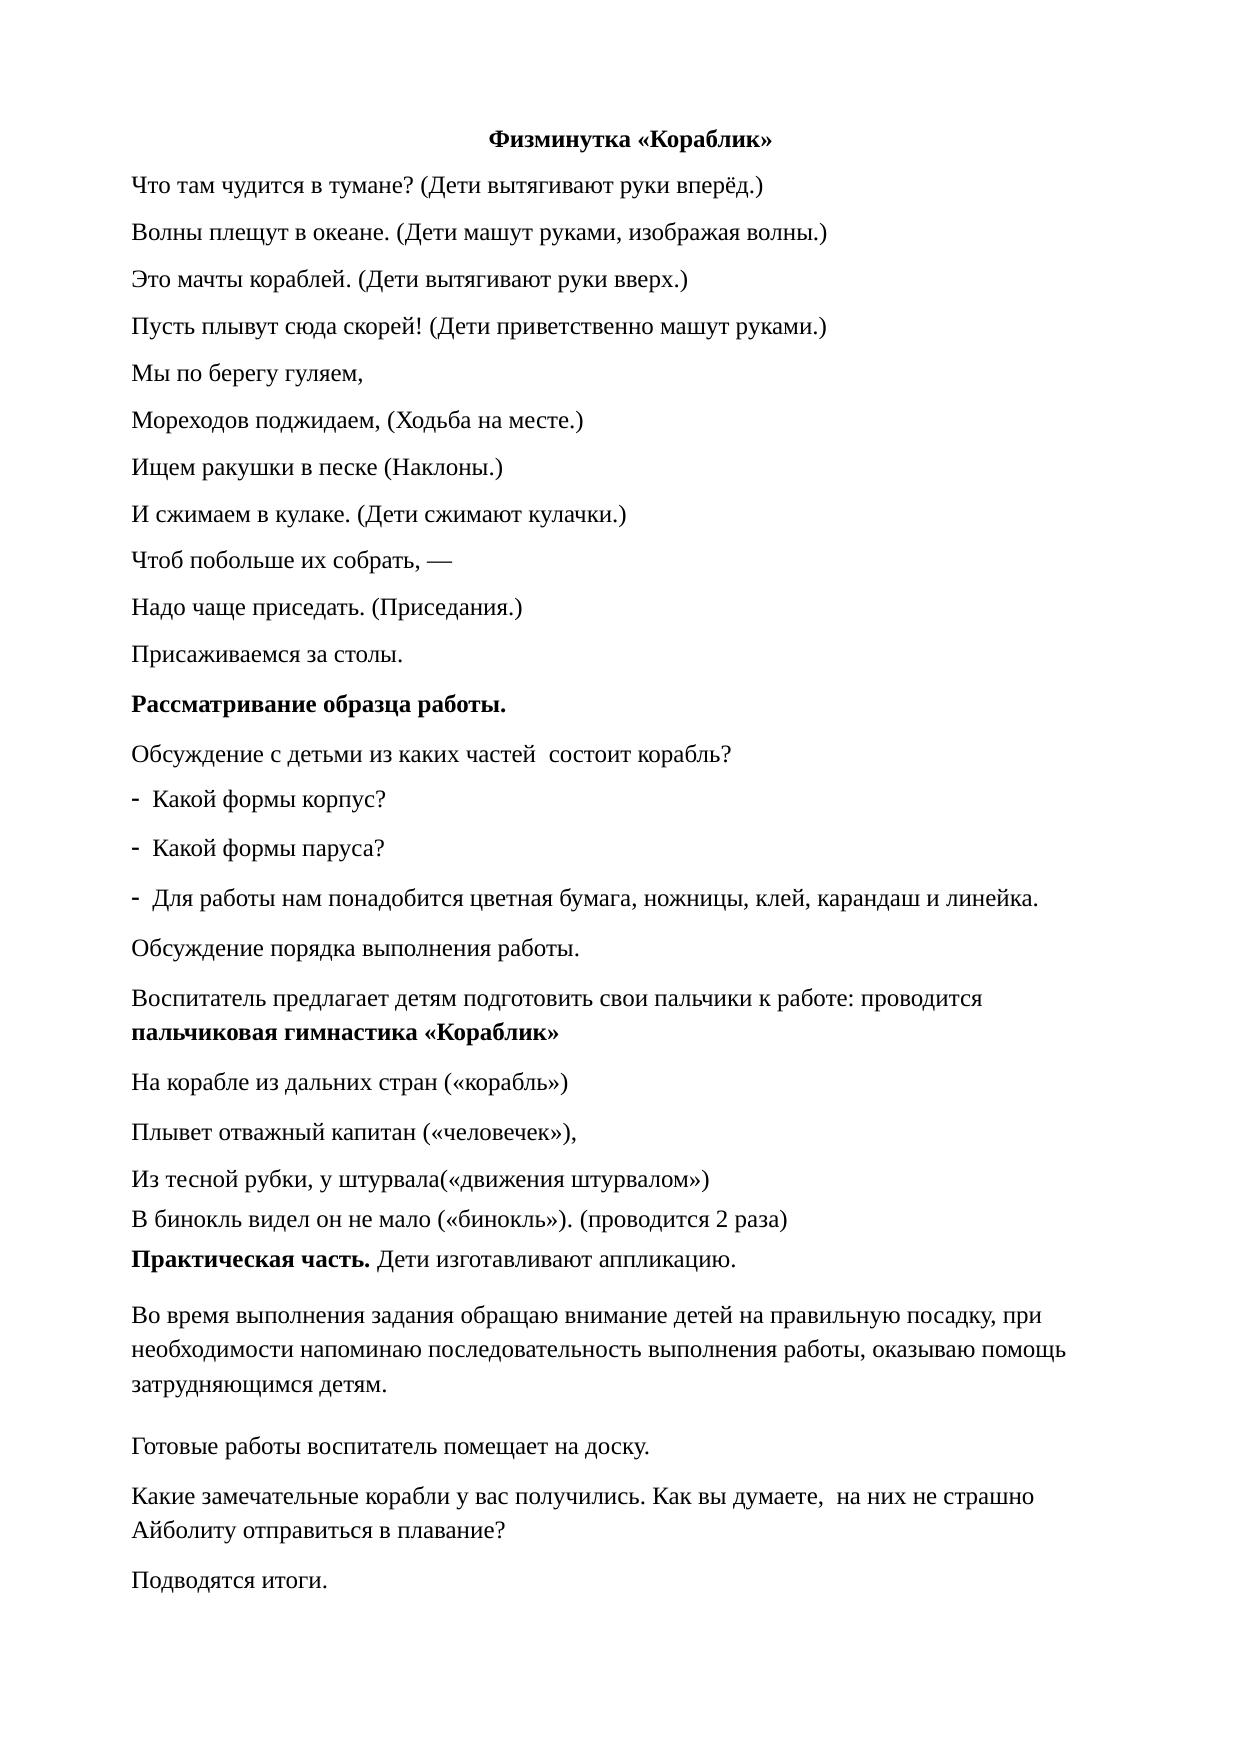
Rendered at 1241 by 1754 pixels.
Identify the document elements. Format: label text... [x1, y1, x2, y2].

text Обсуждение с детьми из каких частей состоит корабль? [131, 734, 1123, 768]
text И сжимаем в кулаке. (Дети сжимают кулачки.) [131, 496, 1123, 527]
text Подводятся итоги. [131, 1559, 1123, 1594]
text Волны плещут в океане. (Дети машут руками, изображая волны.) [131, 215, 1123, 246]
text Воспитатель предлагает детям подготовить свои пальчики к работе: проводится пальчиковая гимнастика «Кораблик» [131, 977, 1123, 1046]
text - Какой формы корпус? [131, 784, 1123, 812]
text Что там чудится в тумане? (Дети вытягивают руки вперёд.) [131, 168, 1123, 199]
text Физминутка «Кораблик» [131, 118, 1123, 152]
text В бинокль видел он не мало («бинокль»). (проводится 2 раза) [131, 1204, 1123, 1233]
text Надо чаще приседать. (Приседания.) [131, 590, 1123, 621]
text Это мачты кораблей. (Дети вытягивают руки вверх.) [131, 262, 1123, 293]
text Практическая часть. Дети изготавливают аппликацию. [131, 1239, 1123, 1273]
text На корабле из дальних стран («корабль») [131, 1061, 1123, 1096]
text Рассматривание образца работы. [131, 684, 1123, 718]
text Чтоб побольше их собрать, — [131, 543, 1123, 574]
text Готовые работы воспитатель помещает на доску. [131, 1425, 1123, 1459]
text Во время выполнения задания обращаю внимание детей на правильную посадку, при необходимости напоминаю последовательность выполнения работы, оказываю помощь затрудняющимся детям. [131, 1294, 1123, 1398]
text Пусть плывут сюда скорей! (Дети приветственно машут руками.) [131, 309, 1123, 340]
text Ищем ракушки в песке (Наклоны.) [131, 449, 1123, 481]
text Обсуждение порядка выполнения работы. [131, 927, 1123, 961]
text - Какой формы паруса? [131, 827, 1123, 861]
text - Для работы нам понадобится цветная бумага, ножницы, клей, карандаш и линейка. [131, 877, 1123, 911]
text Мореходов поджидаем, (Ходьба на месте.) [131, 402, 1123, 434]
text Присаживаемся за столы. [131, 637, 1123, 668]
text Плывет отважный капитан («человечек»), [131, 1117, 1123, 1146]
text Какие замечательные корабли у вас получились. Как вы думаете, на них не страшно Айболиту отправиться в плавание? [131, 1475, 1123, 1544]
text Мы по берегу гуляем, [131, 356, 1123, 387]
text Из тесной рубки, у штурвала(«движения штурвалом») [131, 1164, 1123, 1192]
